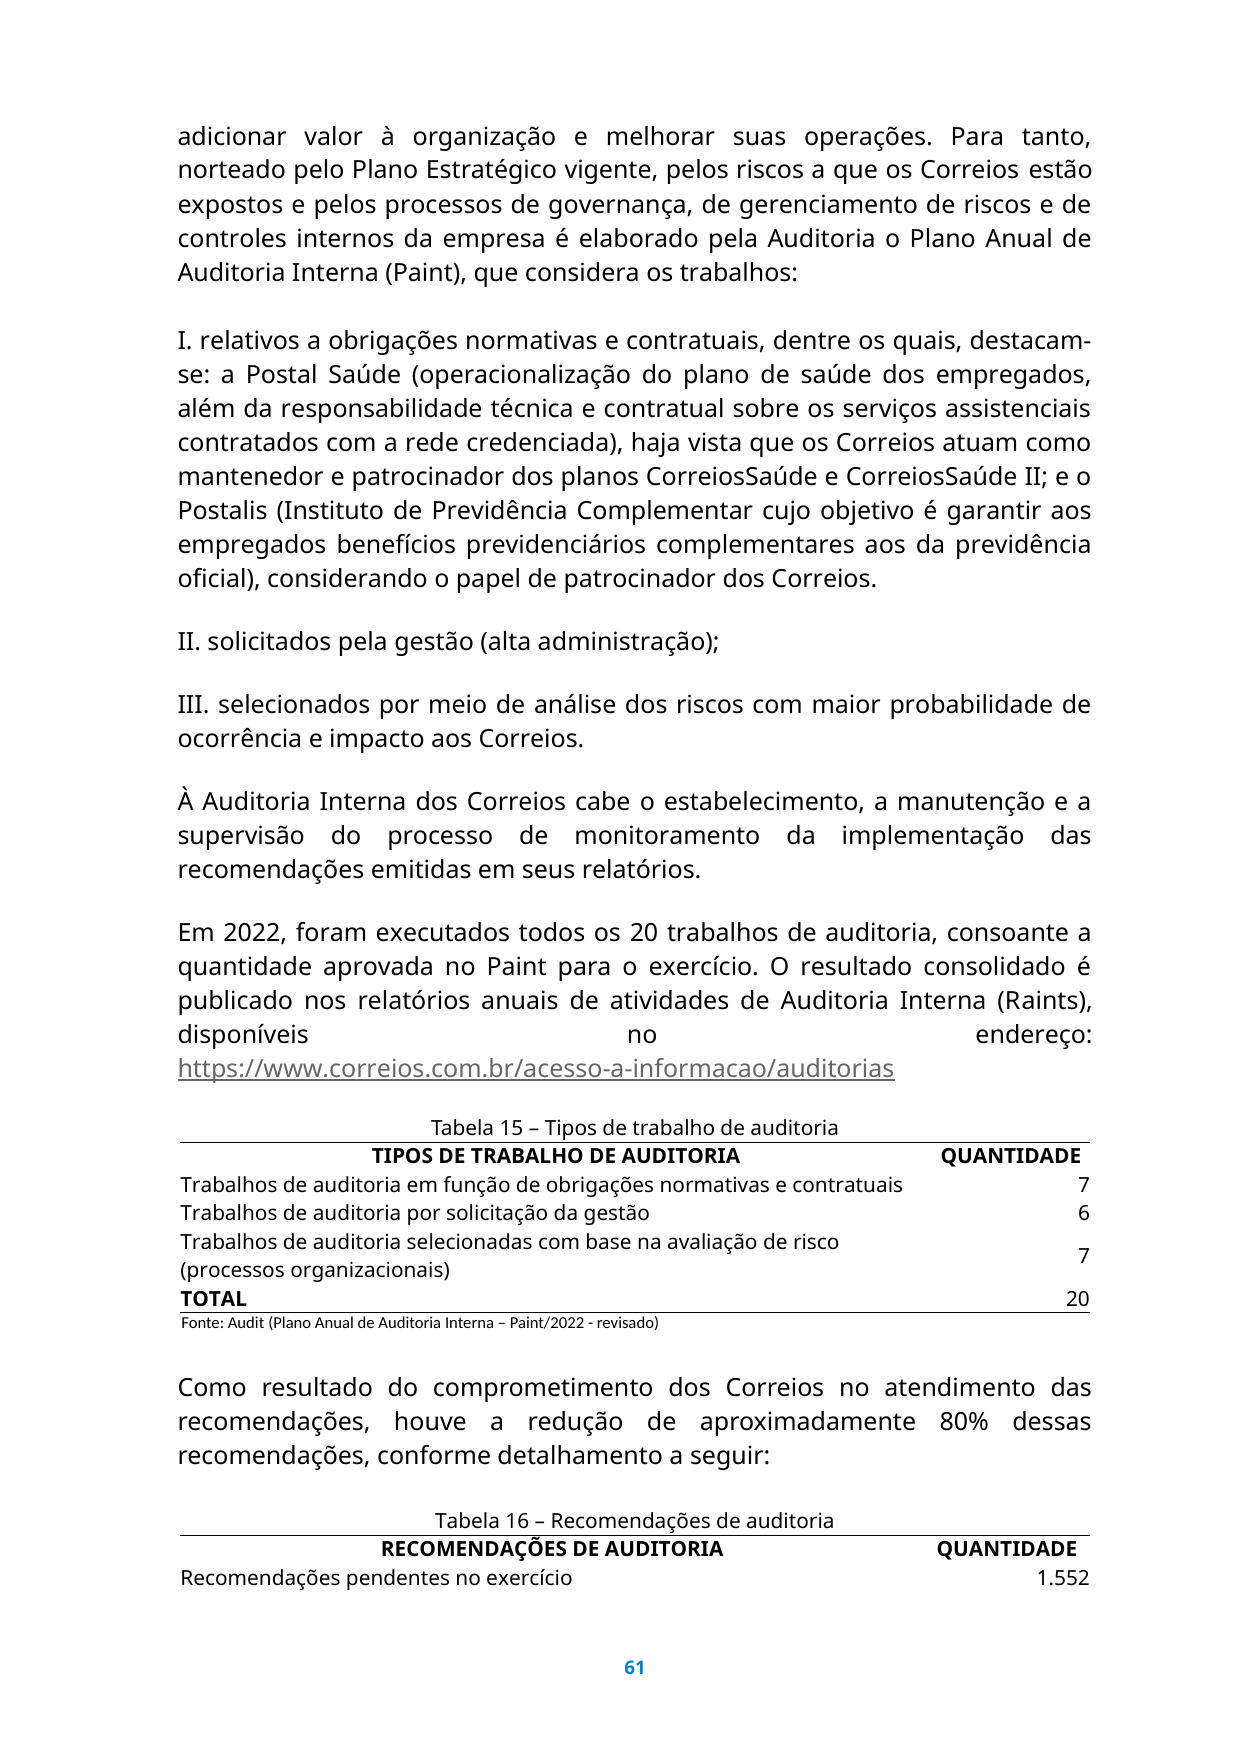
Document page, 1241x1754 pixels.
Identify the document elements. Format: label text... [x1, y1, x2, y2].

text Fonte: Audit (Plano Anual de Auditoria Interna – Paint/2022 - revisado) [177, 1312, 1092, 1333]
table_header RECOMENDAÇÕES DE AUDITORIA [180, 1536, 924, 1563]
text III. selecionados por meio de análise dos riscos com maior probabilidade de ocorrência e impacto aos Correios. [177, 687, 1092, 755]
table_cell 7 [932, 1227, 1089, 1284]
table_header TIPOS DE TRABALHO DE AUDITORIA [180, 1143, 932, 1170]
text II. solicitados pela gestão (alta administração); [177, 624, 1092, 658]
text adicionar valor à organização e melhorar suas operações. Para tanto, norteado pelo Plano Estratégico vigente, pelos riscos a que os Correios estão expostos e pelos processos de governança, de gerenciamento de riscos e de controles internos da empresa é elaborado pela Auditoria o Plano Anual de Auditoria Interna (Paint), que considera os trabalhos: [177, 118, 1092, 288]
table_cell 7 [932, 1170, 1089, 1198]
text Como resultado do comprometimento dos Correios no atendimento das recomendações, houve a redução de aproximadamente 80% dessas recomendações, conforme detalhamento a seguir: [177, 1370, 1092, 1472]
text À Auditoria Interna dos Correios cabe o estabelecimento, a manutenção e a supervisão do processo de monitoramento da implementação das recomendações emitidas em seus relatórios. [177, 783, 1092, 886]
table_cell Recomendações pendentes no exercício [180, 1563, 924, 1591]
table_header QUANTIDADE [932, 1143, 1089, 1170]
text Tabela 16 – Recomendações de auditoria [177, 1506, 1092, 1534]
table_cell 1.552 [924, 1563, 1089, 1591]
text Em 2022, foram executados todos os 20 trabalhos de auditoria, consoante a quantidade aprovada no Paint para o exercício. O resultado consolidado é publicado nos relatórios anuais de atividades de Auditoria Interna (Raints), disponíveis no endereço: https://www.correios.com.br/acesso-a-informacao/auditorias [177, 914, 1092, 1085]
table_cell 20 [932, 1284, 1089, 1312]
text Tabela 15 – Tipos de trabalho de auditoria [177, 1113, 1092, 1142]
table_cell 6 [932, 1199, 1089, 1227]
text I. relativos a obrigações normativas e contratuais, dentre os quais, destacam-se: a Postal Saúde (operacionalização do plano de saúde dos empregados, além da responsabilidade técnica e contratual sobre os serviços assistenciais contratados com a rede credenciada), haja vista que os Correios atuam como mantenedor e patrocinador dos planos CorreiosSaúde e CorreiosSaúde II; e o Postalis (Instituto de Previdência Complementar cujo objetivo é garantir aos empregados benefícios previdenciários complementares aos da previdência oficial), considerando o papel de patrocinador dos Correios. [177, 322, 1092, 595]
table_header QUANTIDADE [924, 1536, 1089, 1563]
